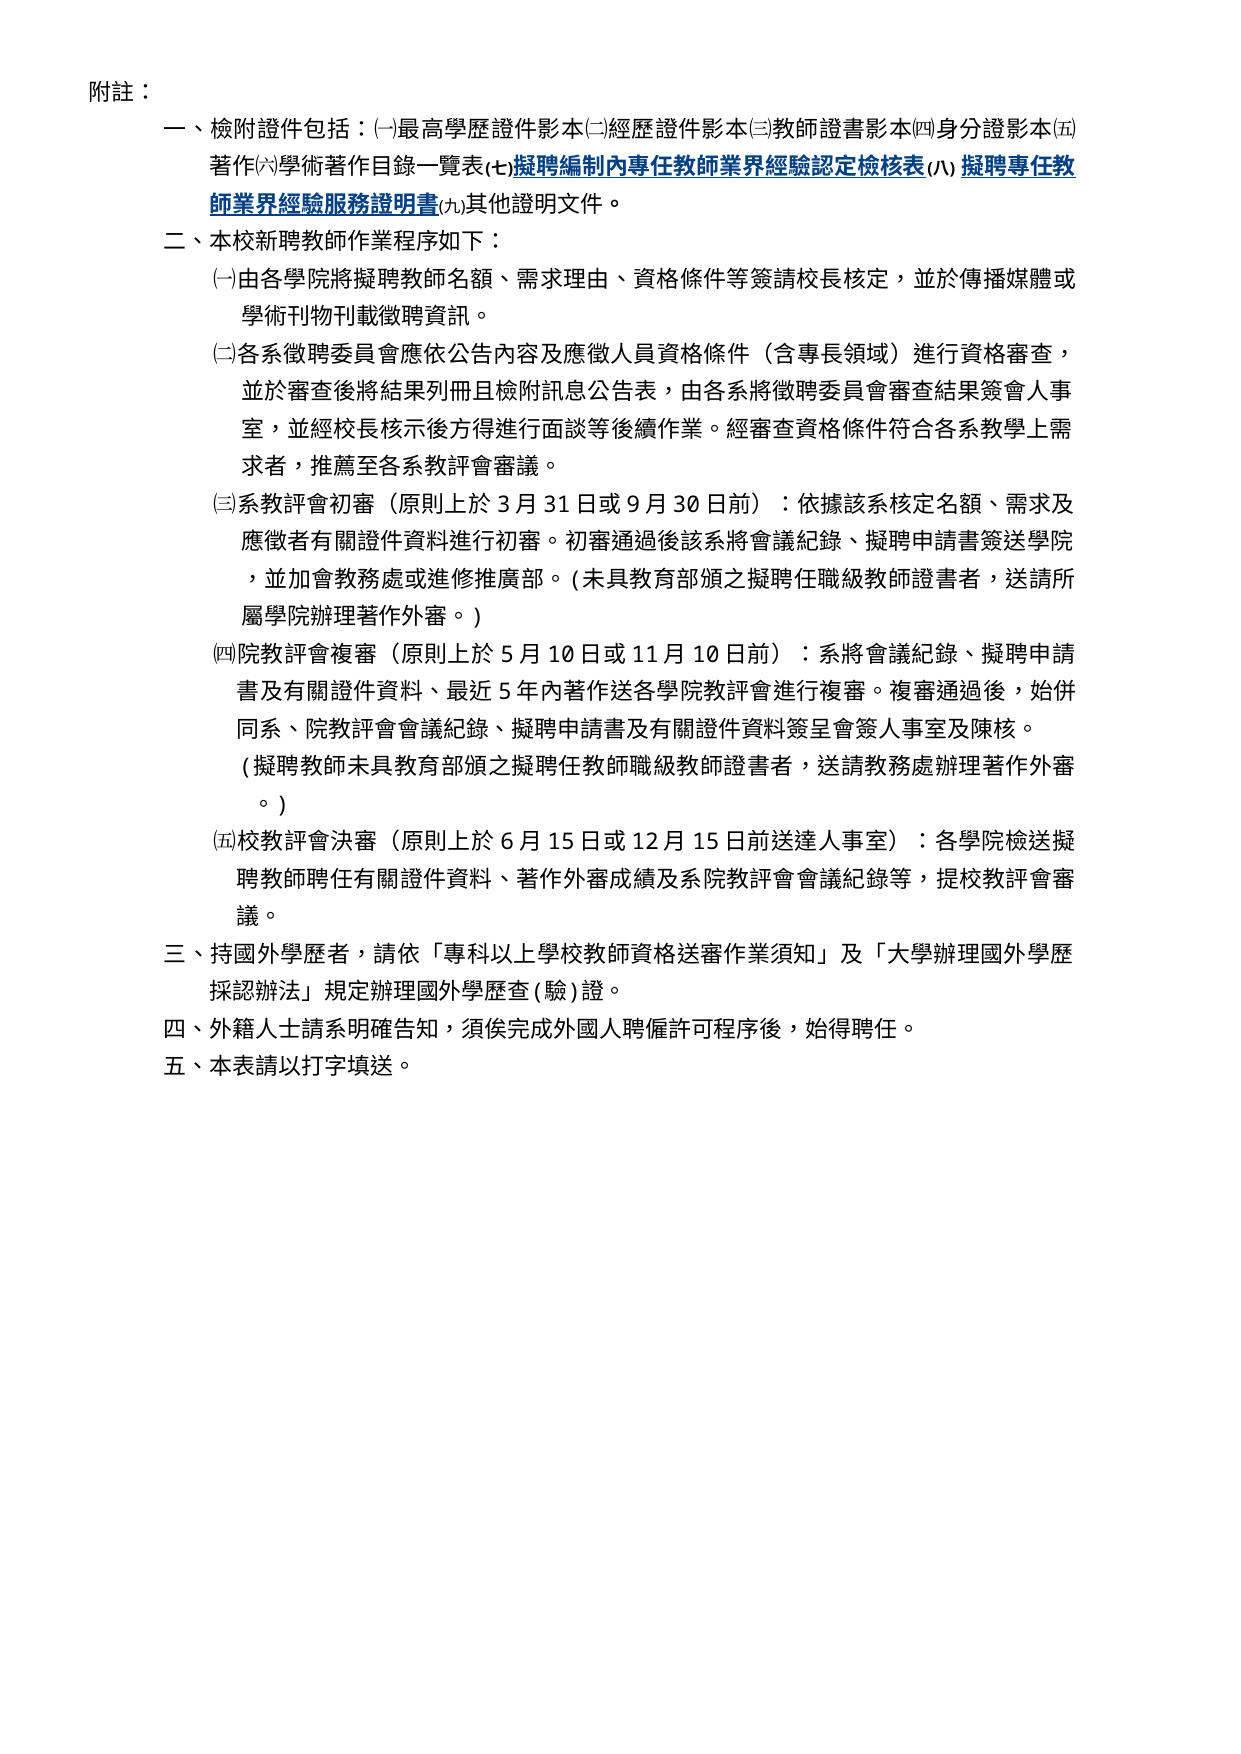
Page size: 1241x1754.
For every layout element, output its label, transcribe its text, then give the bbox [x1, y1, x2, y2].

text ㈢系教評會初審（原則上於3月31日或9月30日前）：依據該系核定名額、需求及應徵者有關證件資料進行初審。初審通過後該系將會議紀錄、擬聘申請書簽送學院，並加會教務處或進修推廣部。(未具教育部頒之擬聘任職級教師證書者，送請所屬學院辦理著作外審。) [214, 482, 1077, 632]
text 二、本校新聘教師作業程序如下： [164, 220, 1077, 257]
text 一、檢附證件包括：㈠最高學歷證件影本㈡經歷證件影本㈢教師證書影本㈣身分證影本㈤著作㈥學術著作目錄一覽表(七)擬聘編制內專任教師業界經驗認定檢核表(八) 擬聘專任教師業界經驗服務證明書(九)其他證明文件。 [164, 107, 1077, 220]
text ㈡各系徵聘委員會應依公告內容及應徵人員資格條件（含專長領域）進行資格審查，並於審查後將結果列冊且檢附訊息公告表，由各系將徵聘委員會審查結果簽會人事室，並經校長核示後方得進行面談等後續作業。經審查資格條件符合各系教學上需求者，推薦至各系教評會審議。 [214, 332, 1077, 482]
text (擬聘教師未具教育部頒之擬聘任教師職級教師證書者，送請教務處辦理著作外審。) [239, 745, 1077, 820]
text ㈠由各學院將擬聘教師名額、需求理由、資格條件等簽請校長核定，並於傳播媒體或學術刊物刊載徵聘資訊。 [214, 257, 1077, 332]
text 五、本表請以打字填送。 [164, 1045, 1077, 1082]
text ㈤校教評會決審（原則上於6月15日或12月15日前送達人事室）：各學院檢送擬聘教師聘任有關證件資料、著作外審成績及系院教評會會議紀錄等，提校教評會審議。 [214, 820, 1077, 932]
text ㈣院教評會複審（原則上於5月10日或11月10日前）：系將會議紀錄、擬聘申請書及有關證件資料、最近5年內著作送各學院教評會進行複審。複審通過後，始併同系、院教評會會議紀錄、擬聘申請書及有關證件資料簽呈會簽人事室及陳核。 [214, 632, 1077, 745]
text 附註： [89, 74, 1152, 107]
text 四、外籍人士請系明確告知，須俟完成外國人聘僱許可程序後，始得聘任。 [164, 1007, 1077, 1045]
text 三、持國外學歷者，請依「專科以上學校教師資格送審作業須知」及「大學辦理國外學歷採認辦法」規定辦理國外學歷查(驗)證。 [164, 932, 1077, 1007]
